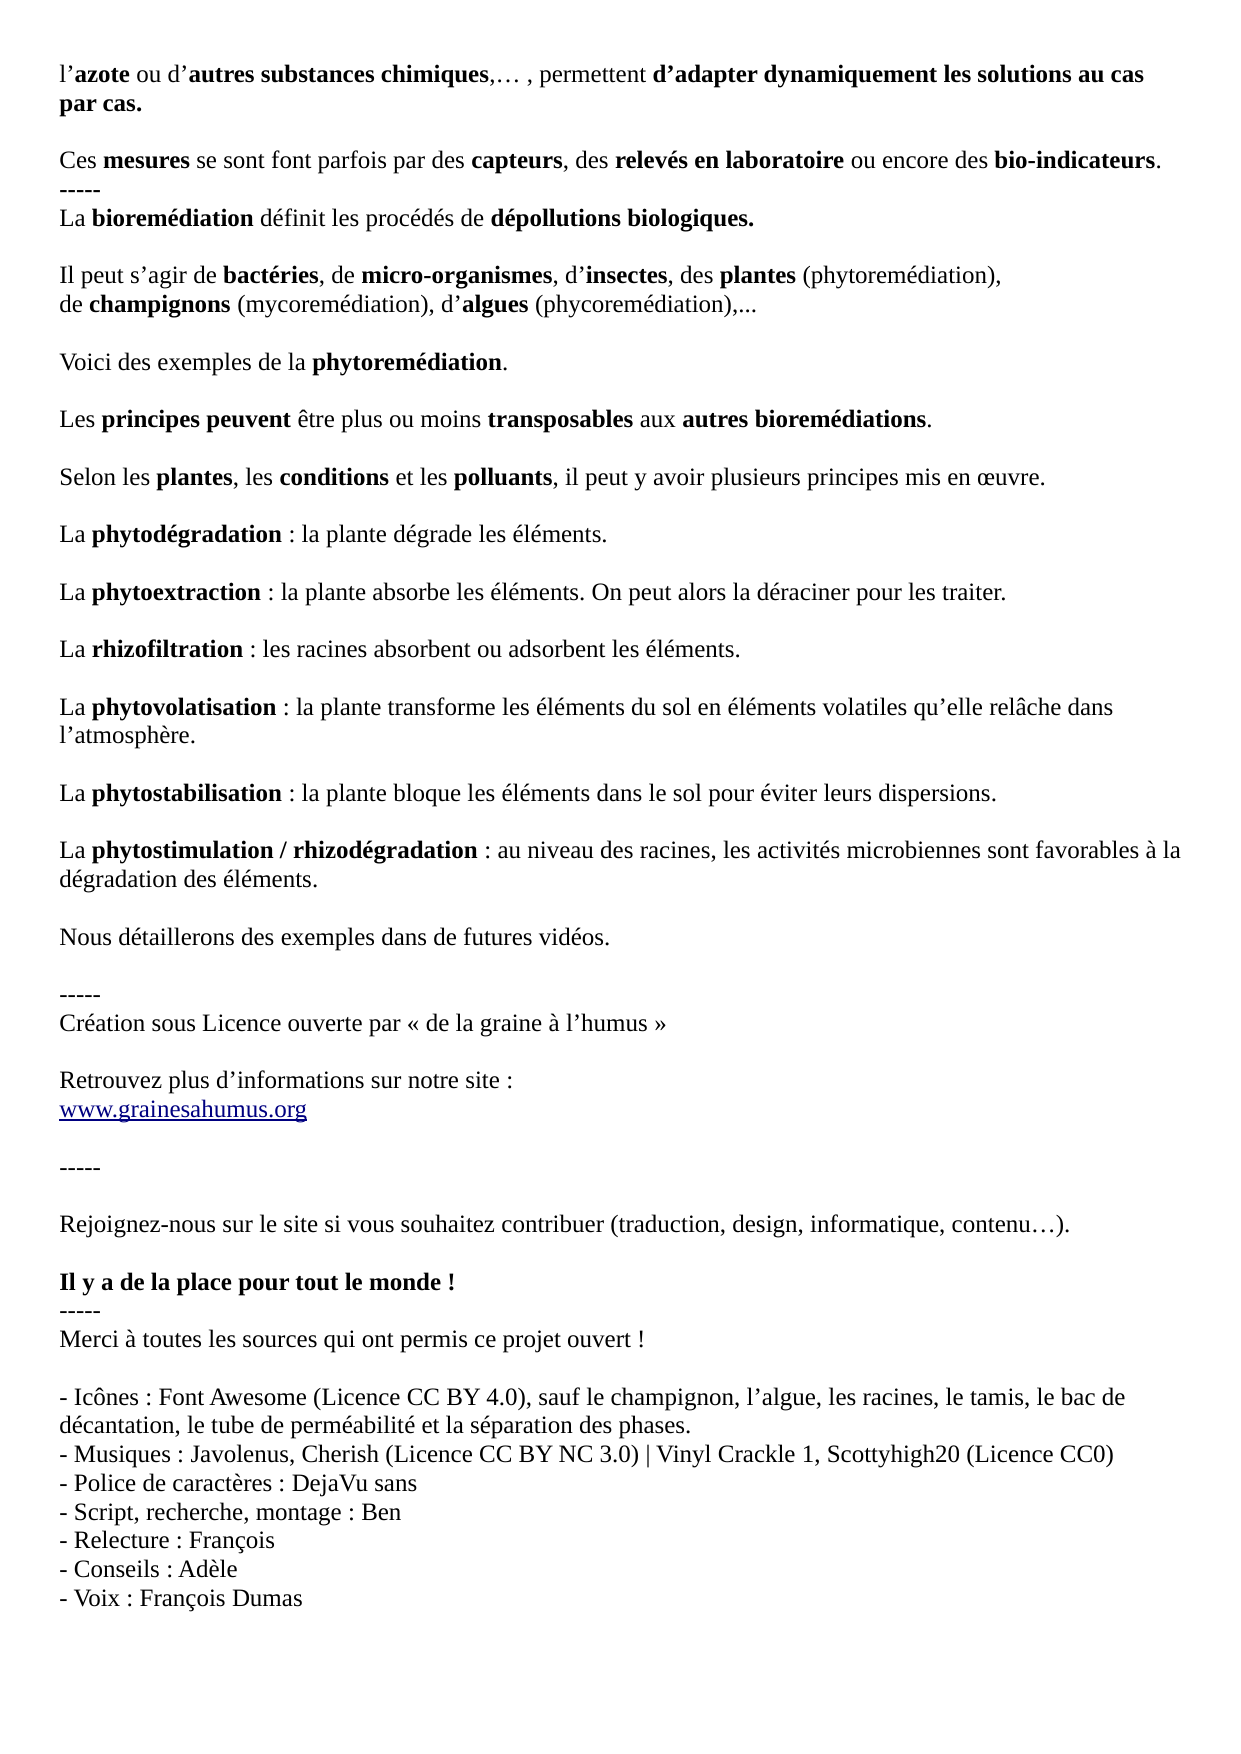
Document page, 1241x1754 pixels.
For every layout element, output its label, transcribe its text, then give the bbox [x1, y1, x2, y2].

text Les principes peuvent être plus ou moins transposables aux autres bioremédiations. [59, 404, 1181, 433]
text Voici des exemples de la phytoremédiation. [59, 347, 1181, 375]
text Il peut s’agir de bactéries, de micro-organismes, d’insectes, des plantes (phytoremédiation), [59, 260, 1181, 289]
text Ces mesures se sont font parfois par des capteurs, des relevés en laboratoire ou encore des bio-indicateurs. [59, 145, 1181, 174]
text ----- [59, 979, 1181, 1008]
text - Police de caractères : DejaVu sans [59, 1468, 1181, 1497]
text ----- [59, 174, 1181, 203]
text de champignons (mycoremédiation), d’algues (phycoremédiation),... [59, 289, 1181, 318]
text Il y a de la place pour tout le monde ! [59, 1267, 1181, 1295]
text La bioremédiation définit les procédés de dépollutions biologiques. [59, 203, 1181, 232]
text La rhizofiltration : les racines absorbent ou adsorbent les éléments. [59, 634, 1181, 663]
text ----- [59, 1295, 1181, 1324]
text - Musiques : Javolenus, Cherish (Licence CC BY NC 3.0) | Vinyl Crackle 1, Scottyhigh20 (Licence CC0) [59, 1439, 1181, 1468]
text - Relecture : François [59, 1525, 1181, 1554]
text La phytostimulation / rhizodégradation : au niveau des racines, les activités microbiennes sont favorables à la dégradation des éléments. [59, 835, 1181, 893]
text - Conseils : Adèle [59, 1554, 1181, 1583]
text - Script, recherche, montage : Ben [59, 1497, 1181, 1525]
text Rejoignez-nous sur le site si vous souhaitez contribuer (traduction, design, informatique, contenu…). [59, 1209, 1181, 1238]
text La phytostabilisation : la plante bloque les éléments dans le sol pour éviter leurs dispersions. [59, 778, 1181, 807]
text La phytovolatisation : la plante transforme les éléments du sol en éléments volatiles qu’elle relâche dans l’atmosphère. [59, 692, 1181, 749]
text Merci à toutes les sources qui ont permis ce projet ouvert ! [59, 1324, 1181, 1353]
text Retrouvez plus d’informations sur notre site : [59, 1065, 1181, 1094]
text Selon les plantes, les conditions et les polluants, il peut y avoir plusieurs principes mis en œuvre. [59, 462, 1181, 490]
text l’azote ou d’autres substances chimiques,… , permettent d’adapter dynamiquement les solutions au cas par cas. [59, 59, 1181, 117]
text www.grainesahumus.org [59, 1094, 1181, 1123]
text La phytoextraction : la plante absorbe les éléments. On peut alors la déraciner pour les traiter. [59, 577, 1181, 605]
text Création sous Licence ouverte par « de la graine à l’humus » [59, 1008, 1181, 1037]
text - Icônes : Font Awesome (Licence CC BY 4.0), sauf le champignon, l’algue, les racines, le tamis, le bac de décantation, le tube de perméabilité et la séparation des phases. [59, 1382, 1181, 1439]
text La phytodégradation : la plante dégrade les éléments. [59, 519, 1181, 548]
text ----- [59, 1152, 1181, 1180]
text - Voix : François Dumas [59, 1583, 1181, 1612]
text Nous détaillerons des exemples dans de futures vidéos. [59, 922, 1181, 950]
